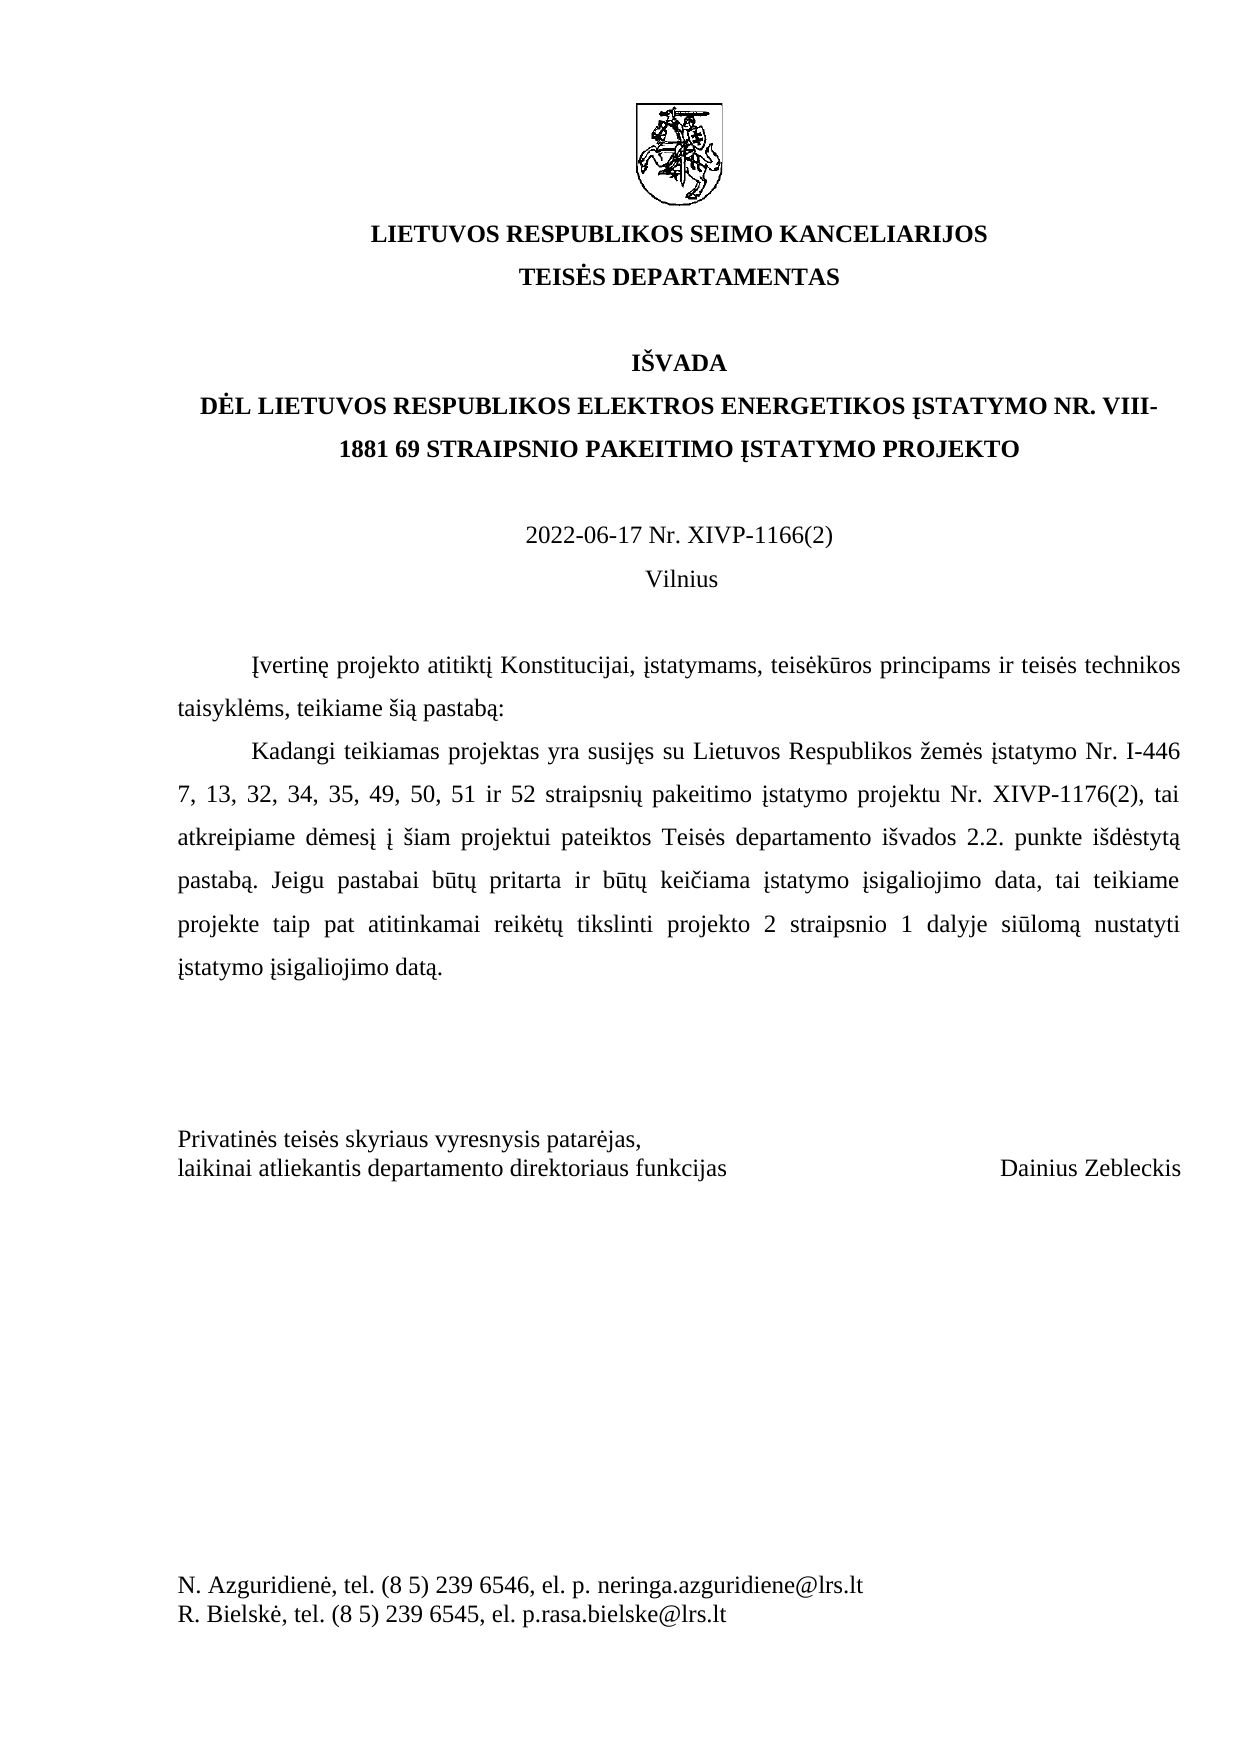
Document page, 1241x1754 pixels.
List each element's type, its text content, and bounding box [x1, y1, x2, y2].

text 2022-06-17 Nr. XIVP-1166(2) [177, 521, 1181, 549]
subtitle TEISĖS DEPARTAMENTAS [177, 262, 1181, 291]
text Privatinės teisės skyriaus vyresnysis patarėjas, [177, 1124, 1181, 1153]
text Vilnius [582, 564, 1181, 592]
text laikinai atliekantis departamento direktoriaus funkcijas Dainius Zebleckis [177, 1153, 1181, 1211]
text N. Azguridienė, tel. (8 5) 239 6546, el. p. neringa.azguridiene@lrs.lt [177, 1570, 1181, 1599]
text Įvertinę projekto atitiktį Konstitucijai, įstatymams, teisėkūros principams ir teisės technikos taisyklėms, teikiame šią pastabą: [177, 650, 1181, 722]
text IŠVADA [177, 348, 1181, 377]
text R. Bielskė, tel. (8 5) 239 6545, el. p.rasa.bielske@lrs.lt [177, 1599, 1181, 1627]
text Kadangi teikiamas projektas yra susijęs su Lietuvos Respublikos žemės įstatymo Nr. I-446 7, 13, 32, 34, 35, 49, 50, 51 ir 52 straipsnių pakeitimo įstatymo projektu Nr. XIVP-1176(2), tai atkreipiame dėmesį į šiam projektui pateiktos Teisės departamento išvados 2.2. punkte išdėstytą pastabą. Jeigu pastabai būtų pritarta ir būtų keičiama įstatymo įsigaliojimo data, tai teikiame projekte taip pat atitinkamai reikėtų tikslinti projekto 2 straipsnio 1 dalyje siūlomą nustatyti įstatymo įsigaliojimo datą. [177, 736, 1181, 981]
text DĖL LIETUVOS RESPUBLIKOS ELEKTROS ENERGETIKOS ĮSTATYMO NR. VIII-1881 69 STRAIPSNIO PAKEITIMO ĮSTATYMO PROJEKTO [177, 391, 1181, 463]
text LIETUVOS RESPUBLIKOS SEIMO KANCELIARIJOS [177, 219, 1181, 247]
